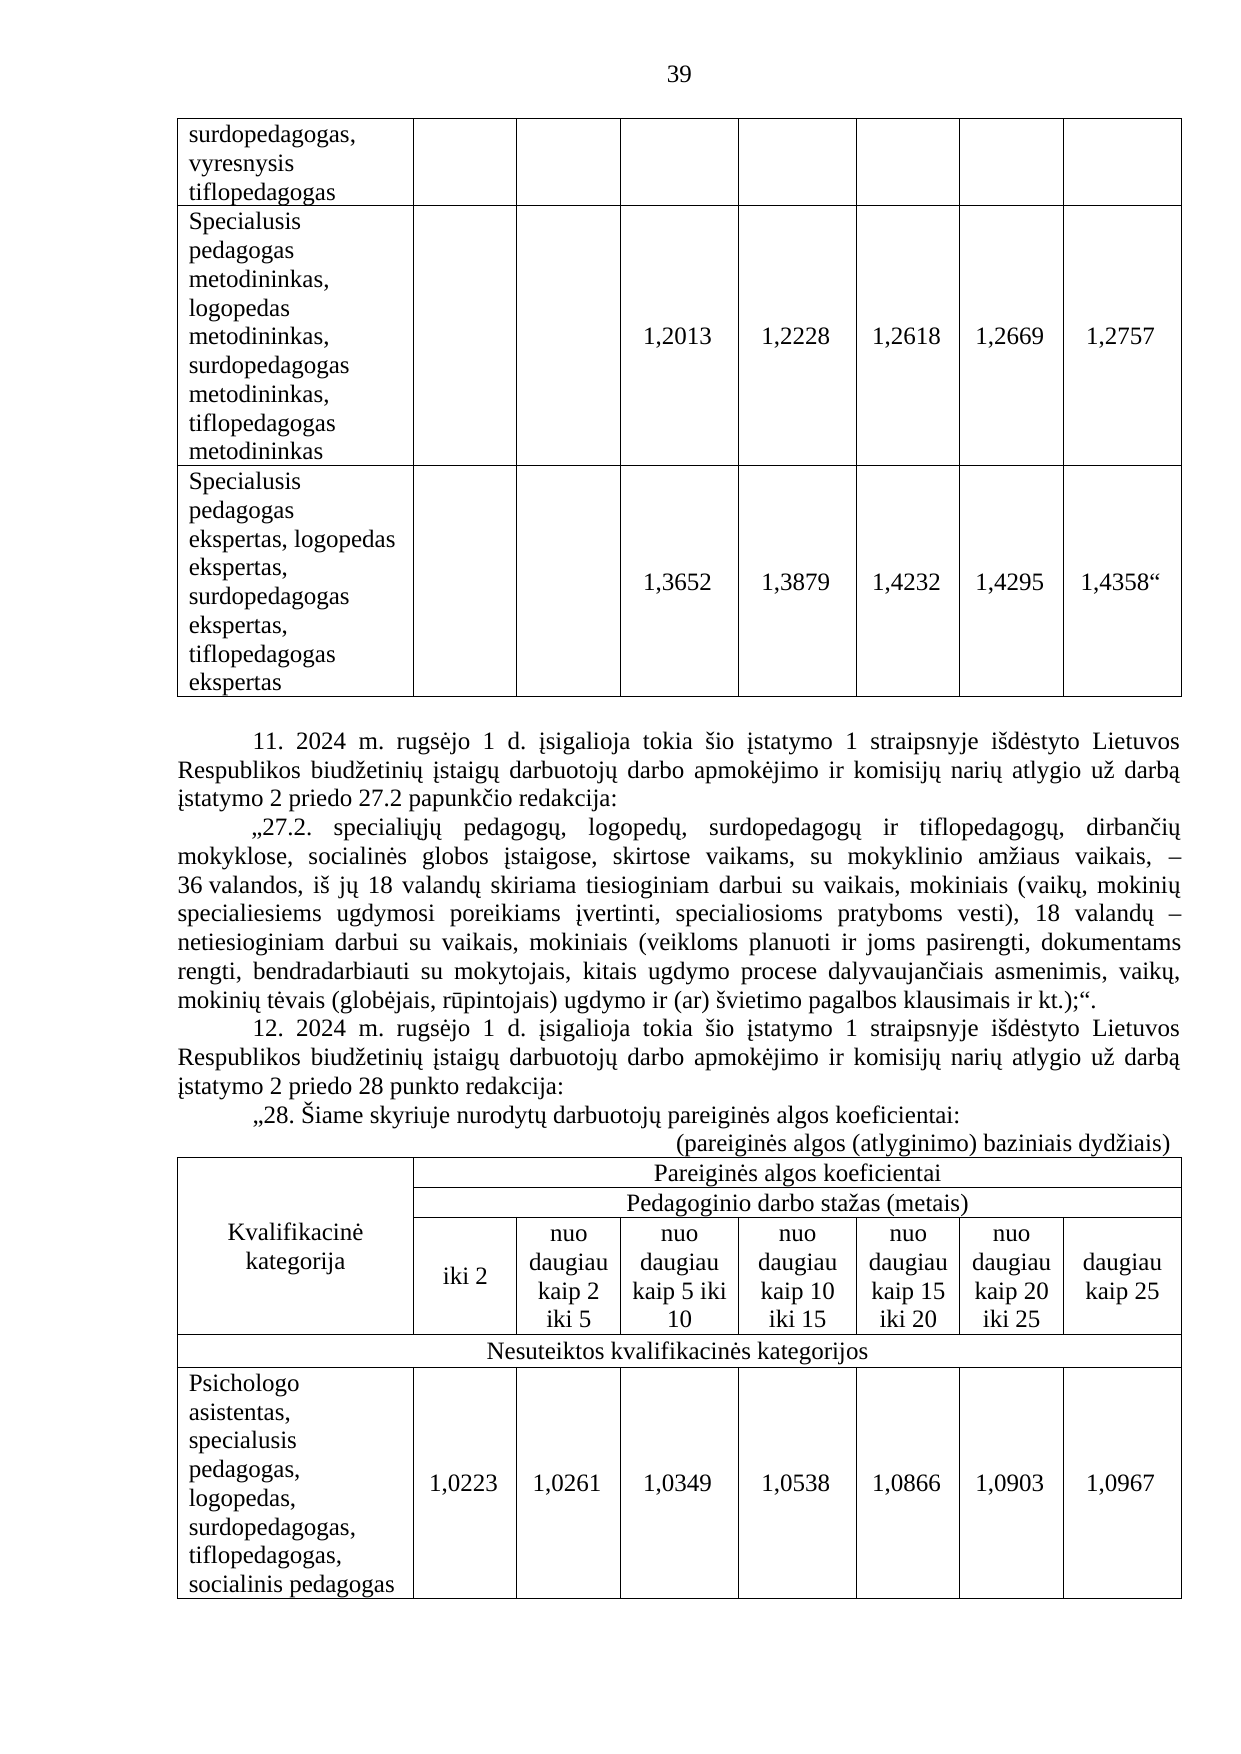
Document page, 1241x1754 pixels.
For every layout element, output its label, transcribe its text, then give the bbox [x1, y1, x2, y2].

table_cell 1,0261 [517, 1368, 620, 1598]
table_cell [739, 119, 856, 205]
table_cell nuo daugiau kaip 2 iki 5 [517, 1218, 620, 1334]
table_cell nuo daugiau kaip 5 iki 10 [621, 1218, 738, 1334]
table_cell Kvalifikacinė kategorija [178, 1158, 413, 1334]
table_cell 1,0903 [960, 1368, 1063, 1598]
table_cell [414, 119, 516, 205]
table_cell Psichologo asistentas, specialusis pedagogas, logopedas, surdopedagogas, tiflopedagogas, socialinis pedagogas [178, 1368, 413, 1598]
table_cell [414, 206, 516, 465]
table_cell 1,3652 [621, 466, 738, 696]
table_cell 1,4232 [857, 466, 959, 696]
table_cell 1,4295 [960, 466, 1063, 696]
table_cell 1,0967 [1064, 1368, 1181, 1598]
table_cell [517, 466, 620, 696]
text „27.2. specialiųjų pedagogų, logopedų, surdopedagogų ir tiflopedagogų, dirbančių mokyklose, socialinės globos įstaigose, skirtose vaikams, su mokyklinio amžiaus vaikais, – 36 valandos, iš jų 18 valandų skiriama tiesioginiam darbui su vaikais, mokiniais (vaikų, mokinių specialiesiems ugdymosi poreikiams įvertinti, specialiosioms pratyboms vesti), 18 valandų – netiesioginiam darbui su vaikais, mokiniais (veikloms planuoti ir joms pasirengti, dokumentams rengti, bendradarbiauti su mokytojais, kitais ugdymo procese dalyvaujančiais asmenimis, vaikų, mokinių tėvais (globėjais, rūpintojais) ugdymo ir (ar) švietimo pagalbos klausimais ir kt.);“. [177, 812, 1181, 1013]
table_cell nuo daugiau kaip 10 iki 15 [739, 1218, 856, 1334]
table_header [177, 1129, 413, 1157]
table_cell Pareiginės algos koeficientai [414, 1158, 1181, 1187]
table_cell 1,3879 [739, 466, 856, 696]
table_cell Specialusis pedagogas ekspertas, logopedas ekspertas, surdopedagogas ekspertas, tiflopedagogas ekspertas [178, 466, 413, 696]
table_cell nuo daugiau kaip 20 iki 25 [960, 1218, 1063, 1334]
table_cell Nesuteiktos kvalifikacinės kategorijos [178, 1335, 1181, 1367]
table_cell Pedagoginio darbo stažas (metais) [414, 1188, 1181, 1217]
table_cell 1,2669 [960, 206, 1063, 465]
table_header (pareiginės algos (atlyginimo) baziniais dydžiais) [414, 1129, 1181, 1157]
table_cell [414, 466, 516, 696]
table_cell surdopedagogas, vyresnysis tiflopedagogas [178, 119, 413, 205]
table_cell 1,0223 [414, 1368, 516, 1598]
text 12. 2024 m. rugsėjo 1 d. įsigalioja tokia šio įstatymo 1 straipsnyje išdėstyto Lietuvos Respublikos biudžetinių įstaigų darbuotojų darbo apmokėjimo ir komisijų narių atlygio už darbą įstatymo 2 priedo 28 punkto redakcija: [177, 1013, 1181, 1100]
text 11. 2024 m. rugsėjo 1 d. įsigalioja tokia šio įstatymo 1 straipsnyje išdėstyto Lietuvos Respublikos biudžetinių įstaigų darbuotojų darbo apmokėjimo ir komisijų narių atlygio už darbą įstatymo 2 priedo 27.2 papunkčio redakcija: [177, 726, 1181, 812]
table_cell [857, 119, 959, 205]
table_cell [517, 119, 620, 205]
table_cell 1,2228 [739, 206, 856, 465]
table_cell [517, 206, 620, 465]
table_cell 1,0538 [739, 1368, 856, 1598]
table_cell iki 2 [414, 1218, 516, 1334]
table_cell nuo daugiau kaip 15 iki 20 [857, 1218, 959, 1334]
table_cell 1,4358“ [1064, 466, 1181, 696]
table_cell [960, 119, 1063, 205]
table_cell 1,2757 [1064, 206, 1181, 465]
table_cell 1,0866 [857, 1368, 959, 1598]
table_cell 1,0349 [621, 1368, 738, 1598]
table_cell Specialusis pedagogas metodininkas, logopedas metodininkas, surdopedagogas metodininkas, tiflopedagogas metodininkas [178, 206, 413, 465]
table_cell 1,2618 [857, 206, 959, 465]
table_cell 1,2013 [621, 206, 738, 465]
table_cell daugiau kaip 25 [1064, 1218, 1181, 1334]
text „28. Šiame skyriuje nurodytų darbuotojų pareiginės algos koeficientai: [177, 1100, 1181, 1128]
table_cell [621, 119, 738, 205]
table_cell [1064, 119, 1181, 205]
